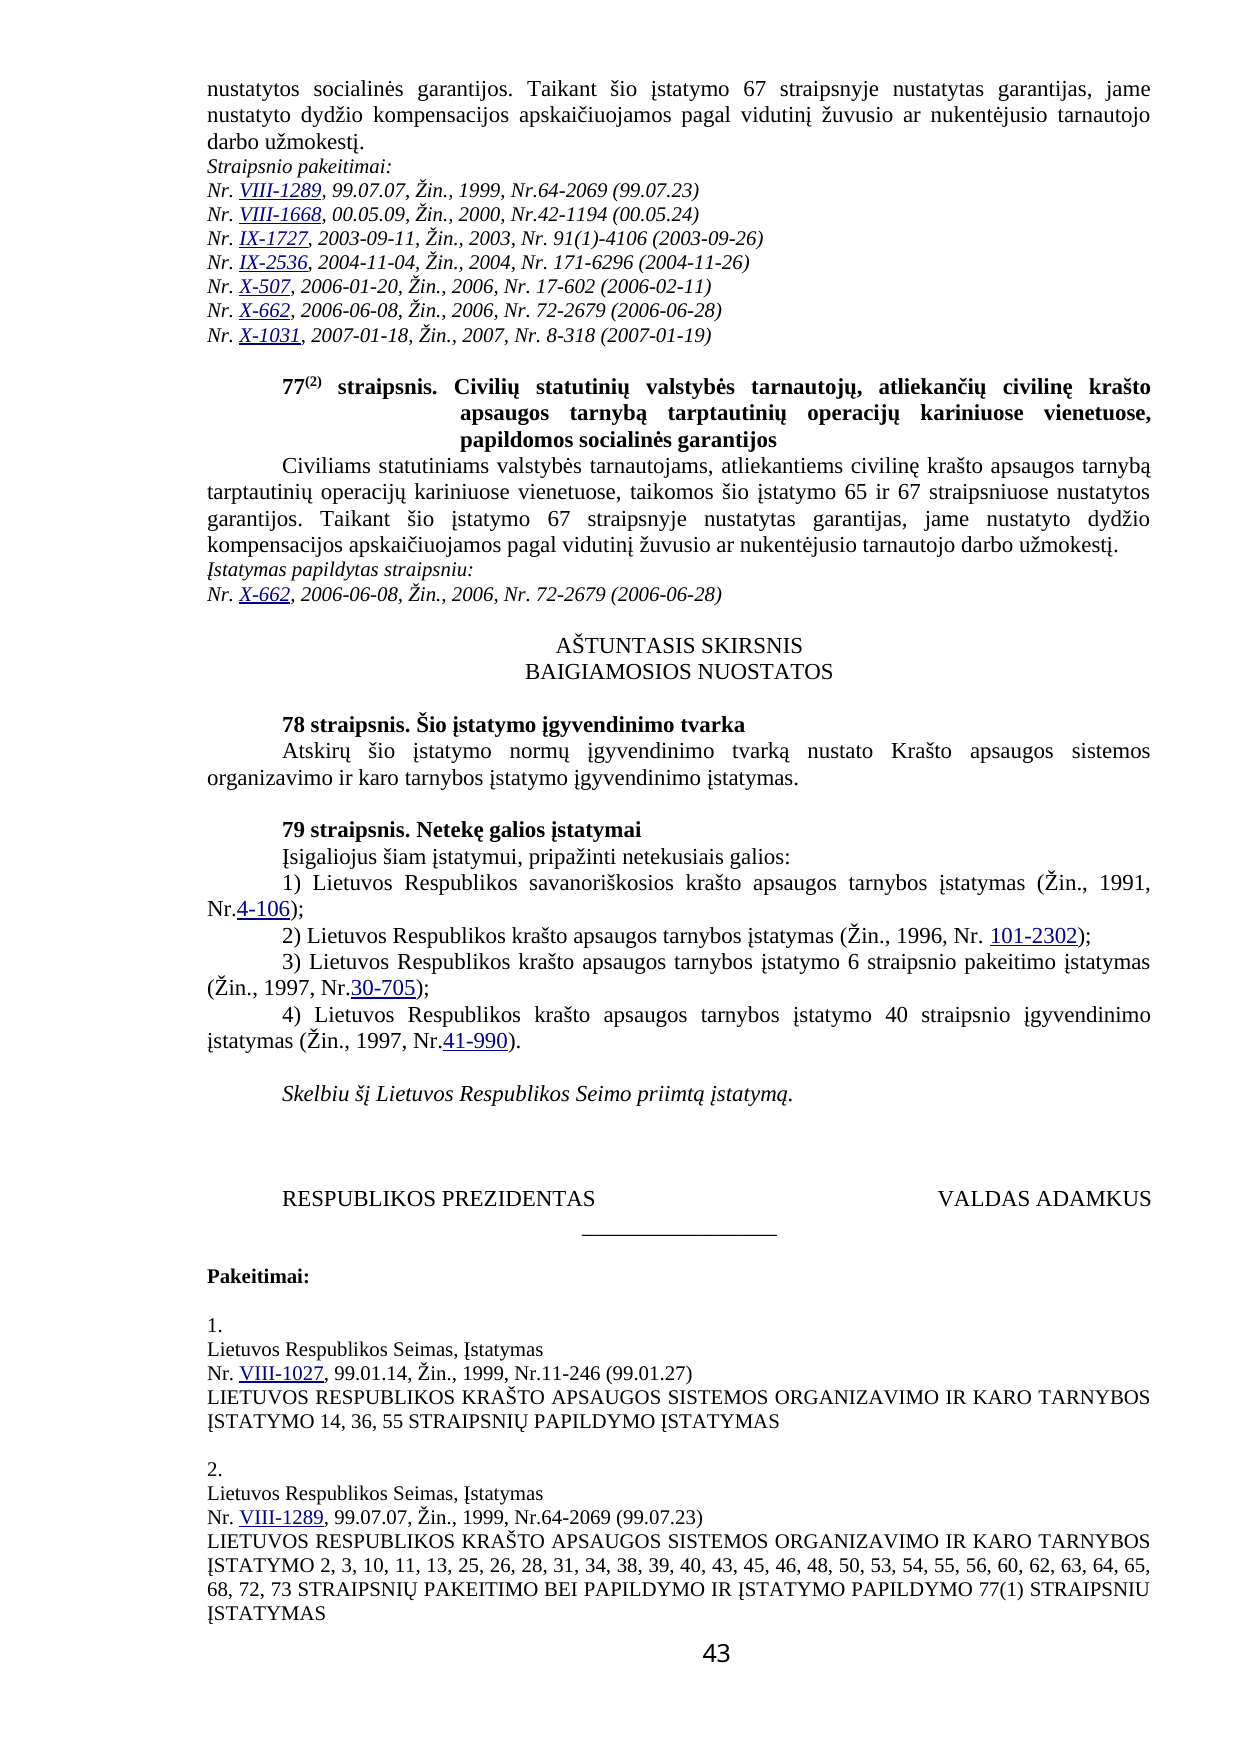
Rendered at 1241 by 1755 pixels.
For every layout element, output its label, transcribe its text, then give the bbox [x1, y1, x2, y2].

text Straipsnio pakeitimai: [207, 154, 1152, 178]
text 4) Lietuvos Respublikos krašto apsaugos tarnybos įstatymo 40 straipsnio įgyvendinimo įstatymas (Žin., 1997, Nr.41-990). [207, 1001, 1152, 1053]
text Lietuvos Respublikos Seimas, Įstatymas [207, 1481, 1152, 1505]
text Įsigaliojus šiam įstatymui, pripažinti netekusiais galios: [207, 843, 1152, 869]
text AŠTUNTASIS SKIRSNIS [207, 632, 1152, 658]
text LIETUVOS RESPUBLIKOS KRAŠTO APSAUGOS SISTEMOS ORGANIZAVIMO IR KARO TARNYBOS ĮSTATYMO 14, 36, 55 STRAIPSNIŲ PAPILDYMO ĮSTATYMAS [207, 1385, 1152, 1433]
text Įstatymas papildytas straipsniu: [207, 557, 1152, 581]
text LIETUVOS RESPUBLIKOS KRAŠTO APSAUGOS SISTEMOS ORGANIZAVIMO IR KARO TARNYBOS ĮSTATYMO 2, 3, 10, 11, 13, 25, 26, 28, 31, 34, 38, 39, 40, 43, 45, 46, 48, 50, 53, 54, 55, 56, 60, 62, 63, 64, 65, 68, 72, 73 STRAIPSNIŲ PAKEITIMO BEI PAPILDYMO IR ĮSTATYMO PAPILDYMO 77(1) STRAIPSNIU ĮSTATYMAS [207, 1529, 1152, 1625]
text 78 straipsnis. Šio įstatymo įgyvendinimo tvarka [207, 711, 1152, 737]
text Civiliams statutiniams valstybės tarnautojams, atliekantiems civilinę krašto apsaugos tarnybą tarptautinių operacijų kariniuose vienetuose, taikomos šio įstatymo 65 ir 67 straipsniuose nustatytos garantijos. Taikant šio įstatymo 67 straipsnyje nustatytas garantijas, jame nustatyto dydžio kompensacijos apskaičiuojamos pagal vidutinį žuvusio ar nukentėjusio tarnautojo darbo užmokestį. [207, 452, 1152, 557]
text _________________ [207, 1212, 1152, 1238]
text Nr. IX-1727, 2003-09-11, Žin., 2003, Nr. 91(1)-4106 (2003-09-26) [207, 226, 1152, 250]
text Nr. VIII-1027, 99.01.14, Žin., 1999, Nr.11-246 (99.01.27) [207, 1361, 1152, 1385]
text Lietuvos Respublikos Seimas, Įstatymas [207, 1337, 1152, 1361]
text BAIGIAMOSIOS NUOSTATOS [207, 658, 1152, 684]
text Nr. IX-2536, 2004-11-04, Žin., 2004, Nr. 171-6296 (2004-11-26) [207, 250, 1152, 274]
text Atskirų šio įstatymo normų įgyvendinimo tvarką nustato Krašto apsaugos sistemos organizavimo ir karo tarnybos įstatymo įgyvendinimo įstatymas. [207, 737, 1152, 790]
text 1. [207, 1312, 1152, 1337]
text Nr. X-662, 2006-06-08, Žin., 2006, Nr. 72-2679 (2006-06-28) [207, 298, 1152, 322]
text 2) Lietuvos Respublikos krašto apsaugos tarnybos įstatymas (Žin., 1996, Nr. 101-2302); [207, 922, 1152, 948]
text Nr. VIII-1289, 99.07.07, Žin., 1999, Nr.64-2069 (99.07.23) [207, 178, 1152, 202]
text 79 straipsnis. Netekę galios įstatymai [207, 816, 1152, 843]
text 3) Lietuvos Respublikos krašto apsaugos tarnybos įstatymo 6 straipsnio pakeitimo įstatymas (Žin., 1997, Nr.30-705); [207, 948, 1152, 1001]
text Nr. X-662, 2006-06-08, Žin., 2006, Nr. 72-2679 (2006-06-28) [207, 581, 1152, 606]
text nustatytos socialinės garantijos. Taikant šio įstatymo 67 straipsnyje nustatytas garantijas, jame nustatyto dydžio kompensacijos apskaičiuojamos pagal vidutinį žuvusio ar nukentėjusio tarnautojo darbo užmokestį. [207, 75, 1152, 154]
text Nr. VIII-1668, 00.05.09, Žin., 2000, Nr.42-1194 (00.05.24) [207, 202, 1152, 226]
text Pakeitimai: [207, 1264, 1152, 1288]
text 1) Lietuvos Respublikos savanoriškosios krašto apsaugos tarnybos įstatymas (Žin., 1991, Nr.4-106); [207, 869, 1152, 922]
text 77(2) straipsnis. Civilių statutinių valstybės tarnautojų, atliekančių civilinę krašto apsaugos tarnybą tarptautinių operacijų kariniuose vienetuose, papildomos socialinės garantijos [282, 373, 1152, 452]
text Nr. VIII-1289, 99.07.07, Žin., 1999, Nr.64-2069 (99.07.23) [207, 1505, 1152, 1529]
text Nr. X-1031, 2007-01-18, Žin., 2007, Nr. 8-318 (2007-01-19) [207, 322, 1152, 347]
text Skelbiu šį Lietuvos Respublikos Seimo priimtą įstatymą. [207, 1080, 1152, 1106]
text 2. [207, 1457, 1152, 1481]
text Nr. X-507, 2006-01-20, Žin., 2006, Nr. 17-602 (2006-02-11) [207, 274, 1152, 298]
text RESPUBLIKOS PREZIDENTAS VALDAS ADAMKUS [207, 1185, 1152, 1212]
